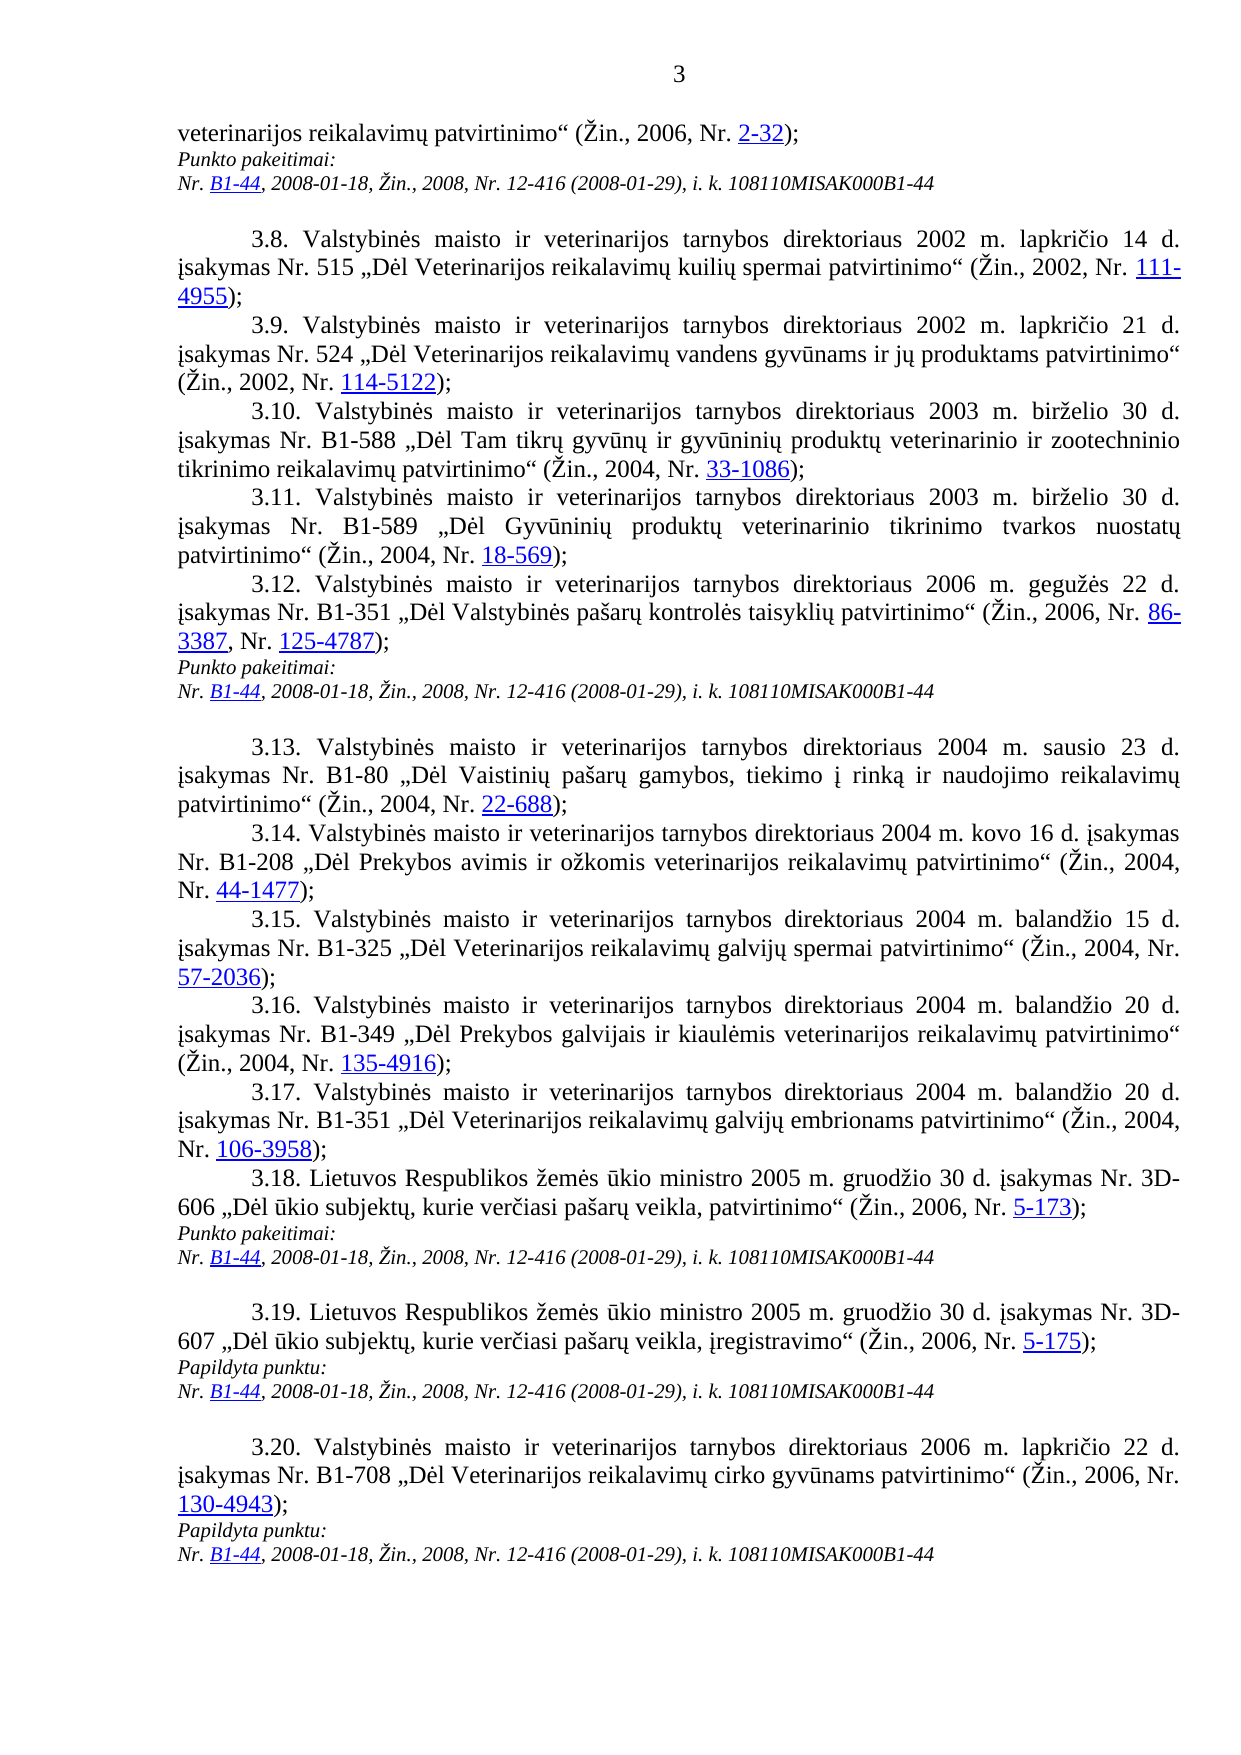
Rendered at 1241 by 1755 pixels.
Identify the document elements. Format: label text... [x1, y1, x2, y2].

text 3.16. Valstybinės maisto ir veterinarijos tarnybos direktoriaus 2004 m. balandžio 20 d. įsakymas Nr. B1-349 „Dėl Prekybos galvijais ir kiaulėmis veterinarijos reikalavimų patvirtinimo“ (Žin., 2004, Nr. 135-4916); [177, 991, 1181, 1077]
text 3.17. Valstybinės maisto ir veterinarijos tarnybos direktoriaus 2004 m. balandžio 20 d. įsakymas Nr. B1-351 „Dėl Veterinarijos reikalavimų galvijų embrionams patvirtinimo“ (Žin., 2004, Nr. 106-3958); [177, 1077, 1181, 1163]
text Nr. B1-44, 2008-01-18, Žin., 2008, Nr. 12-416 (2008-01-29), i. k. 108110MISAK000B1-44 [177, 171, 1181, 195]
text 3.18. Lietuvos Respublikos žemės ūkio ministro 2005 m. gruodžio 30 d. įsakymas Nr. 3D-606 „Dėl ūkio subjektų, kurie verčiasi pašarų veikla, patvirtinimo“ (Žin., 2006, Nr. 5-173); [177, 1163, 1181, 1221]
text Papildyta punktu: [177, 1355, 1181, 1379]
text Punkto pakeitimai: [177, 655, 1181, 679]
text Punkto pakeitimai: [177, 147, 1181, 171]
text 3.12. Valstybinės maisto ir veterinarijos tarnybos direktoriaus 2006 m. gegužės 22 d. įsakymas Nr. B1-351 „Dėl Valstybinės pašarų kontrolės taisyklių patvirtinimo“ (Žin., 2006, Nr. 86-3387, Nr. 125-4787); [177, 569, 1181, 655]
text Nr. B1-44, 2008-01-18, Žin., 2008, Nr. 12-416 (2008-01-29), i. k. 108110MISAK000B1-44 [177, 1379, 1181, 1403]
text 3.14. Valstybinės maisto ir veterinarijos tarnybos direktoriaus 2004 m. kovo 16 d. įsakymas Nr. B1-208 „Dėl Prekybos avimis ir ožkomis veterinarijos reikalavimų patvirtinimo“ (Žin., 2004, Nr. 44-1477); [177, 818, 1181, 904]
text 3.9. Valstybinės maisto ir veterinarijos tarnybos direktoriaus 2002 m. lapkričio 21 d. įsakymas Nr. 524 „Dėl Veterinarijos reikalavimų vandens gyvūnams ir jų produktams patvirtinimo“ (Žin., 2002, Nr. 114-5122); [177, 310, 1181, 396]
text 3.8. Valstybinės maisto ir veterinarijos tarnybos direktoriaus 2002 m. lapkričio 14 d. įsakymas Nr. 515 „Dėl Veterinarijos reikalavimų kuilių spermai patvirtinimo“ (Žin., 2002, Nr. 111-4955); [177, 224, 1181, 310]
text 3.20. Valstybinės maisto ir veterinarijos tarnybos direktoriaus 2006 m. lapkričio 22 d. įsakymas Nr. B1-708 „Dėl Veterinarijos reikalavimų cirko gyvūnams patvirtinimo“ (Žin., 2006, Nr. 130-4943); [177, 1432, 1181, 1518]
text Nr. B1-44, 2008-01-18, Žin., 2008, Nr. 12-416 (2008-01-29), i. k. 108110MISAK000B1-44 [177, 1245, 1181, 1269]
text 3.10. Valstybinės maisto ir veterinarijos tarnybos direktoriaus 2003 m. birželio 30 d. įsakymas Nr. B1-588 „Dėl Tam tikrų gyvūnų ir gyvūninių produktų veterinarinio ir zootechninio tikrinimo reikalavimų patvirtinimo“ (Žin., 2004, Nr. 33-1086); [177, 396, 1181, 482]
text 3.13. Valstybinės maisto ir veterinarijos tarnybos direktoriaus 2004 m. sausio 23 d. įsakymas Nr. B1-80 „Dėl Vaistinių pašarų gamybos, tiekimo į rinką ir naudojimo reikalavimų patvirtinimo“ (Žin., 2004, Nr. 22-688); [177, 732, 1181, 818]
text 3.19. Lietuvos Respublikos žemės ūkio ministro 2005 m. gruodžio 30 d. įsakymas Nr. 3D-607 „Dėl ūkio subjektų, kurie verčiasi pašarų veikla, įregistravimo“ (Žin., 2006, Nr. 5-175); [177, 1297, 1181, 1355]
text Papildyta punktu: [177, 1518, 1181, 1542]
text 3.11. Valstybinės maisto ir veterinarijos tarnybos direktoriaus 2003 m. birželio 30 d. įsakymas Nr. B1-589 „Dėl Gyvūninių produktų veterinarinio tikrinimo tvarkos nuostatų patvirtinimo“ (Žin., 2004, Nr. 18-569); [177, 482, 1181, 569]
text Punkto pakeitimai: [177, 1221, 1181, 1245]
text Nr. B1-44, 2008-01-18, Žin., 2008, Nr. 12-416 (2008-01-29), i. k. 108110MISAK000B1-44 [177, 1542, 1181, 1566]
text Nr. B1-44, 2008-01-18, Žin., 2008, Nr. 12-416 (2008-01-29), i. k. 108110MISAK000B1-44 [177, 679, 1181, 703]
text veterinarijos reikalavimų patvirtinimo“ (Žin., 2006, Nr. 2-32); [177, 118, 1181, 147]
text 3.15. Valstybinės maisto ir veterinarijos tarnybos direktoriaus 2004 m. balandžio 15 d. įsakymas Nr. B1-325 „Dėl Veterinarijos reikalavimų galvijų spermai patvirtinimo“ (Žin., 2004, Nr. 57-2036); [177, 904, 1181, 991]
